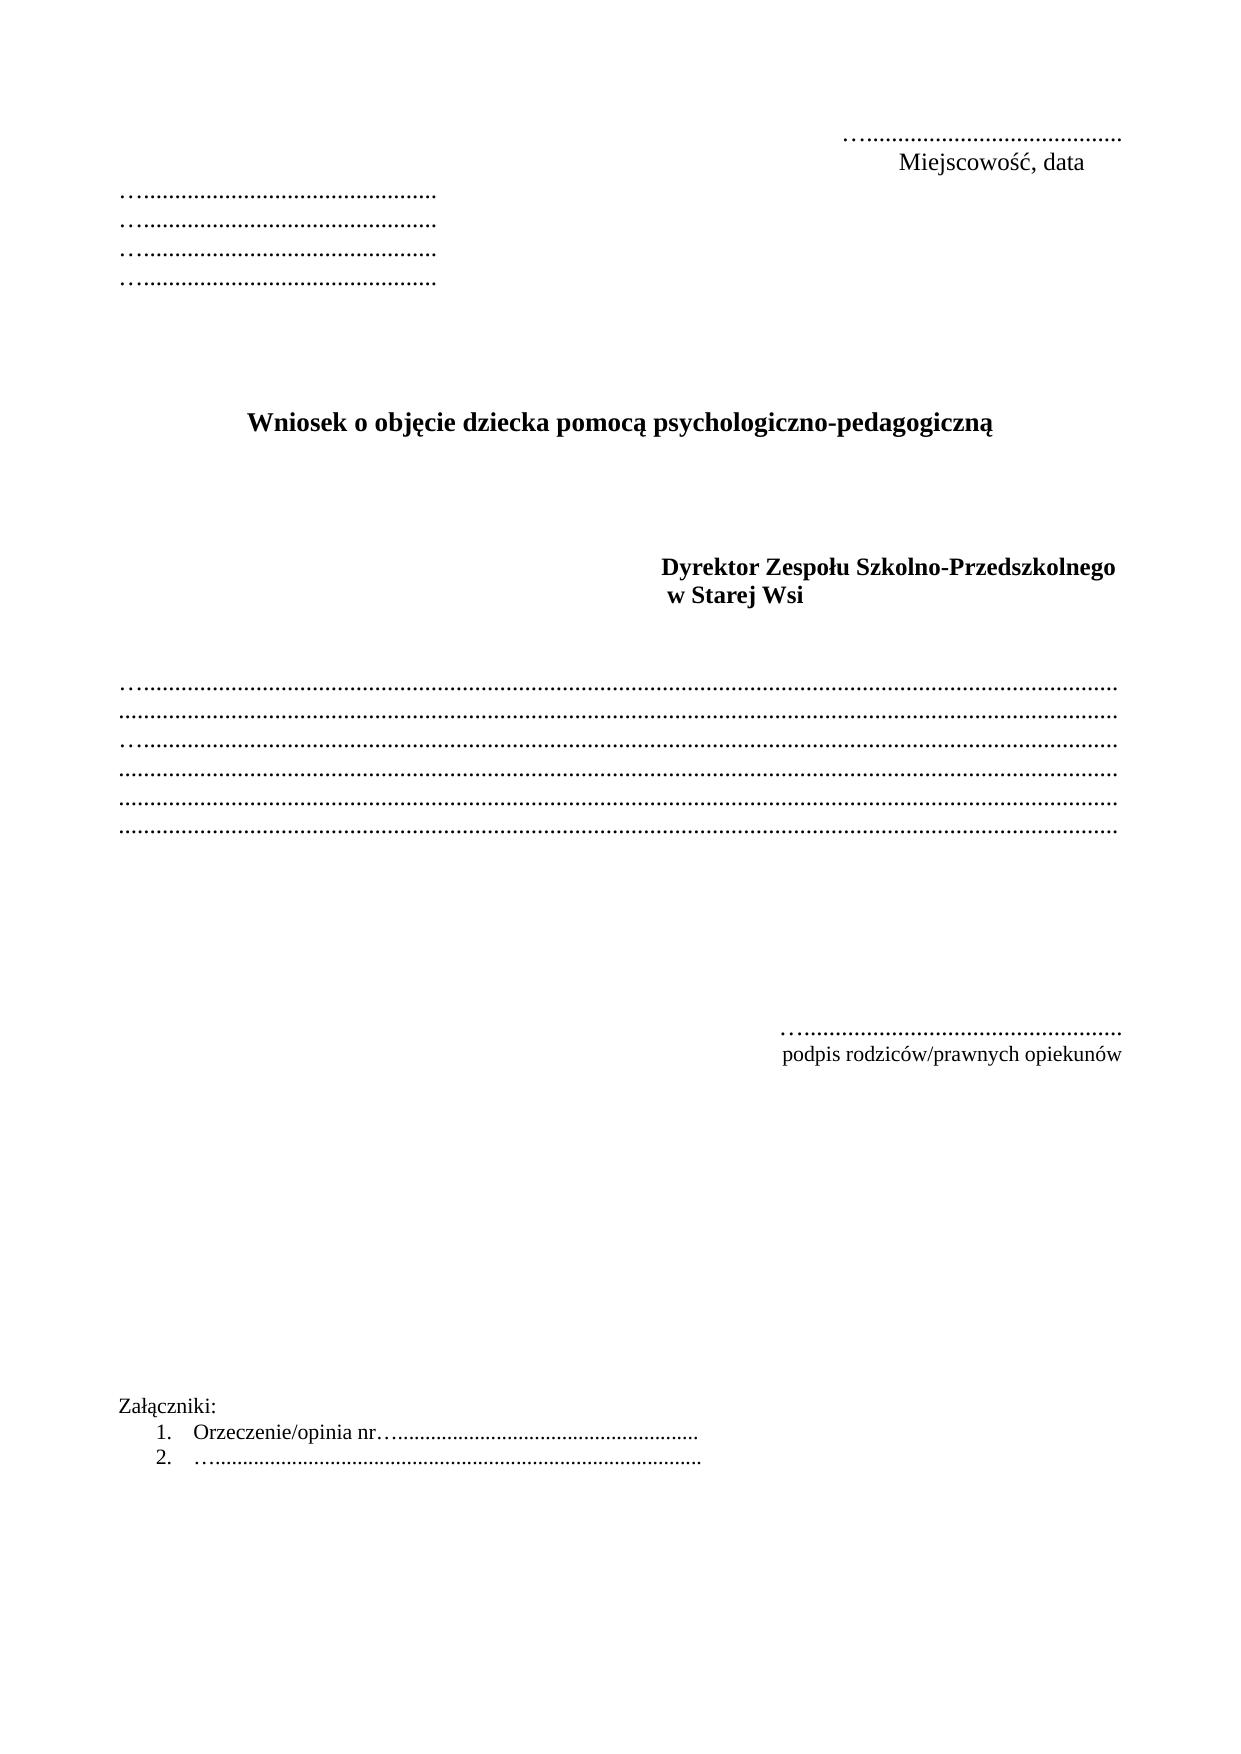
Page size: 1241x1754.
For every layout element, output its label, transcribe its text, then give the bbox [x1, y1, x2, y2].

text …............................................... [118, 204, 1122, 233]
list …......................................................................................... [156, 1444, 1122, 1469]
text Załączniki: [118, 1393, 1122, 1419]
text …............................................... [118, 262, 1122, 291]
text …............................................... [118, 233, 1122, 262]
text …............................................... [118, 176, 1122, 204]
text …............................................................................................................................................................................................................................................................................................................................ [118, 667, 1122, 724]
text …................................................... podpis rodziców/prawnych opiekunów [118, 1012, 1122, 1066]
list Orzeczenie/opinia nr…....................................................... [156, 1419, 1122, 1444]
text …............................................................................................................................................................................................................................................................................................................................................................................................................................................................................................................................................................................................................................................................ [118, 724, 1122, 839]
text Wniosek o objęcie dziecka pomocą psychologiczno-pedagogiczną [118, 406, 1122, 437]
text Dyrektor Zespołu Szkolno-Przedszkolnego w Starej Wsi [118, 552, 1122, 609]
text …......................................... Miejscowość, data [118, 118, 1122, 176]
